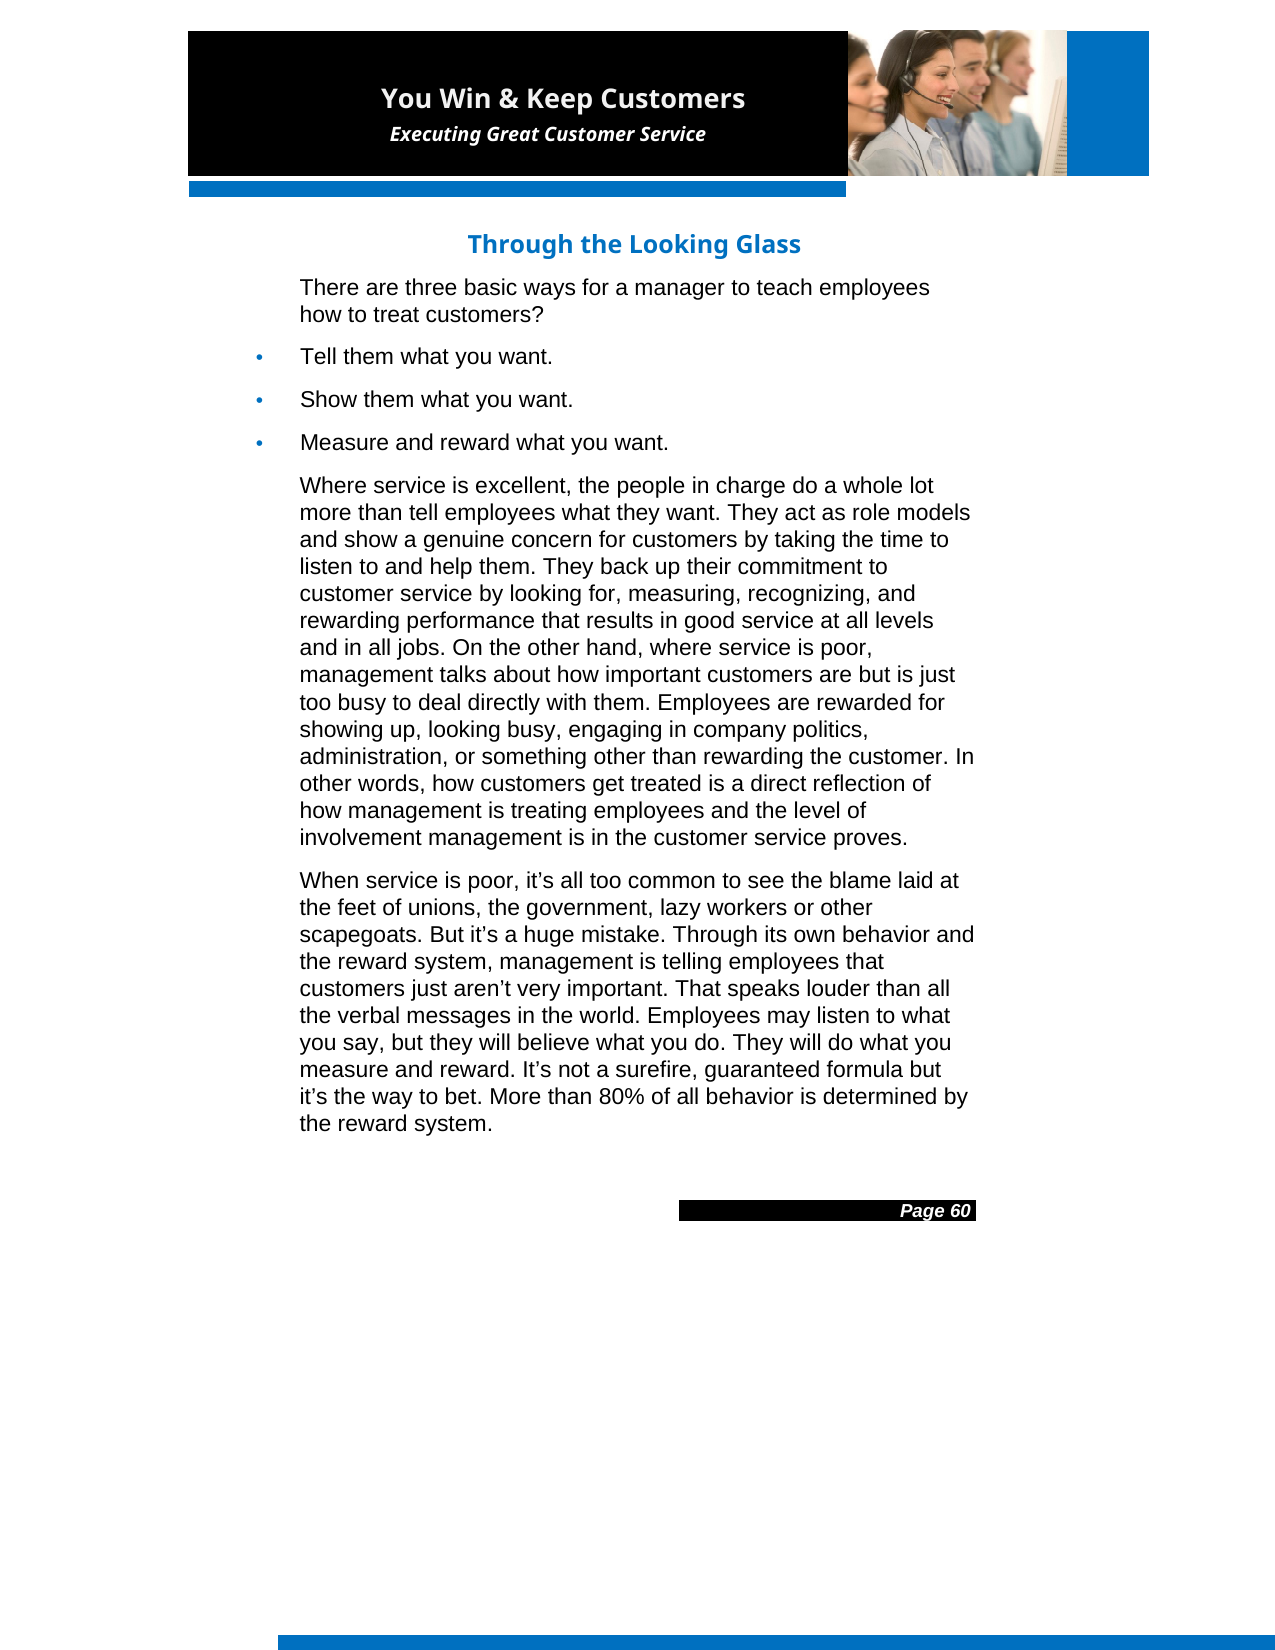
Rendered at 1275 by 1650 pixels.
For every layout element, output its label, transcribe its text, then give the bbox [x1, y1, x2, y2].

list Show them what you want. [256, 386, 975, 412]
text When service is poor, it’s all too common to see the blame laid at the feet of unions, the government, lazy workers or other scapegoats. But it’s a huge mistake. Through its own behavior and the reward system, management is telling employees that customers just aren’t very important. That speaks louder than all the verbal messages in the world. Employees may listen to what you say, but they will believe what you do. They will do what you measure and reward. It’s not a surefire, guaranteed formula but it’s the way to bet. More than 80% of all behavior is determined by the reward system. [299, 867, 975, 1137]
text Where service is excellent, the people in charge do a whole lot more than tell employees what they want. They act as role models and show a genuine concern for customers by taking the time to listen to and help them. They back up their commitment to customer service by looking for, measuring, recognizing, and rewarding performance that results in good service at all levels and in all jobs. On the other hand, where service is poor, management talks about how important customers are but is just too busy to deal directly with them. Employees are rewarded for showing up, looking busy, engaging in company politics, administration, or something other than rewarding the customer. In other words, how customers get treated is a direct reflection of how management is treating employees and the level of involvement management is in the customer service proves. [299, 472, 975, 850]
subtitle Through the Looking Glass [300, 227, 975, 261]
text There are three basic ways for a manager to teach employees how to treat customers? [299, 273, 975, 327]
list Tell them what you want. [256, 343, 975, 370]
list Measure and reward what you want. [256, 429, 975, 455]
